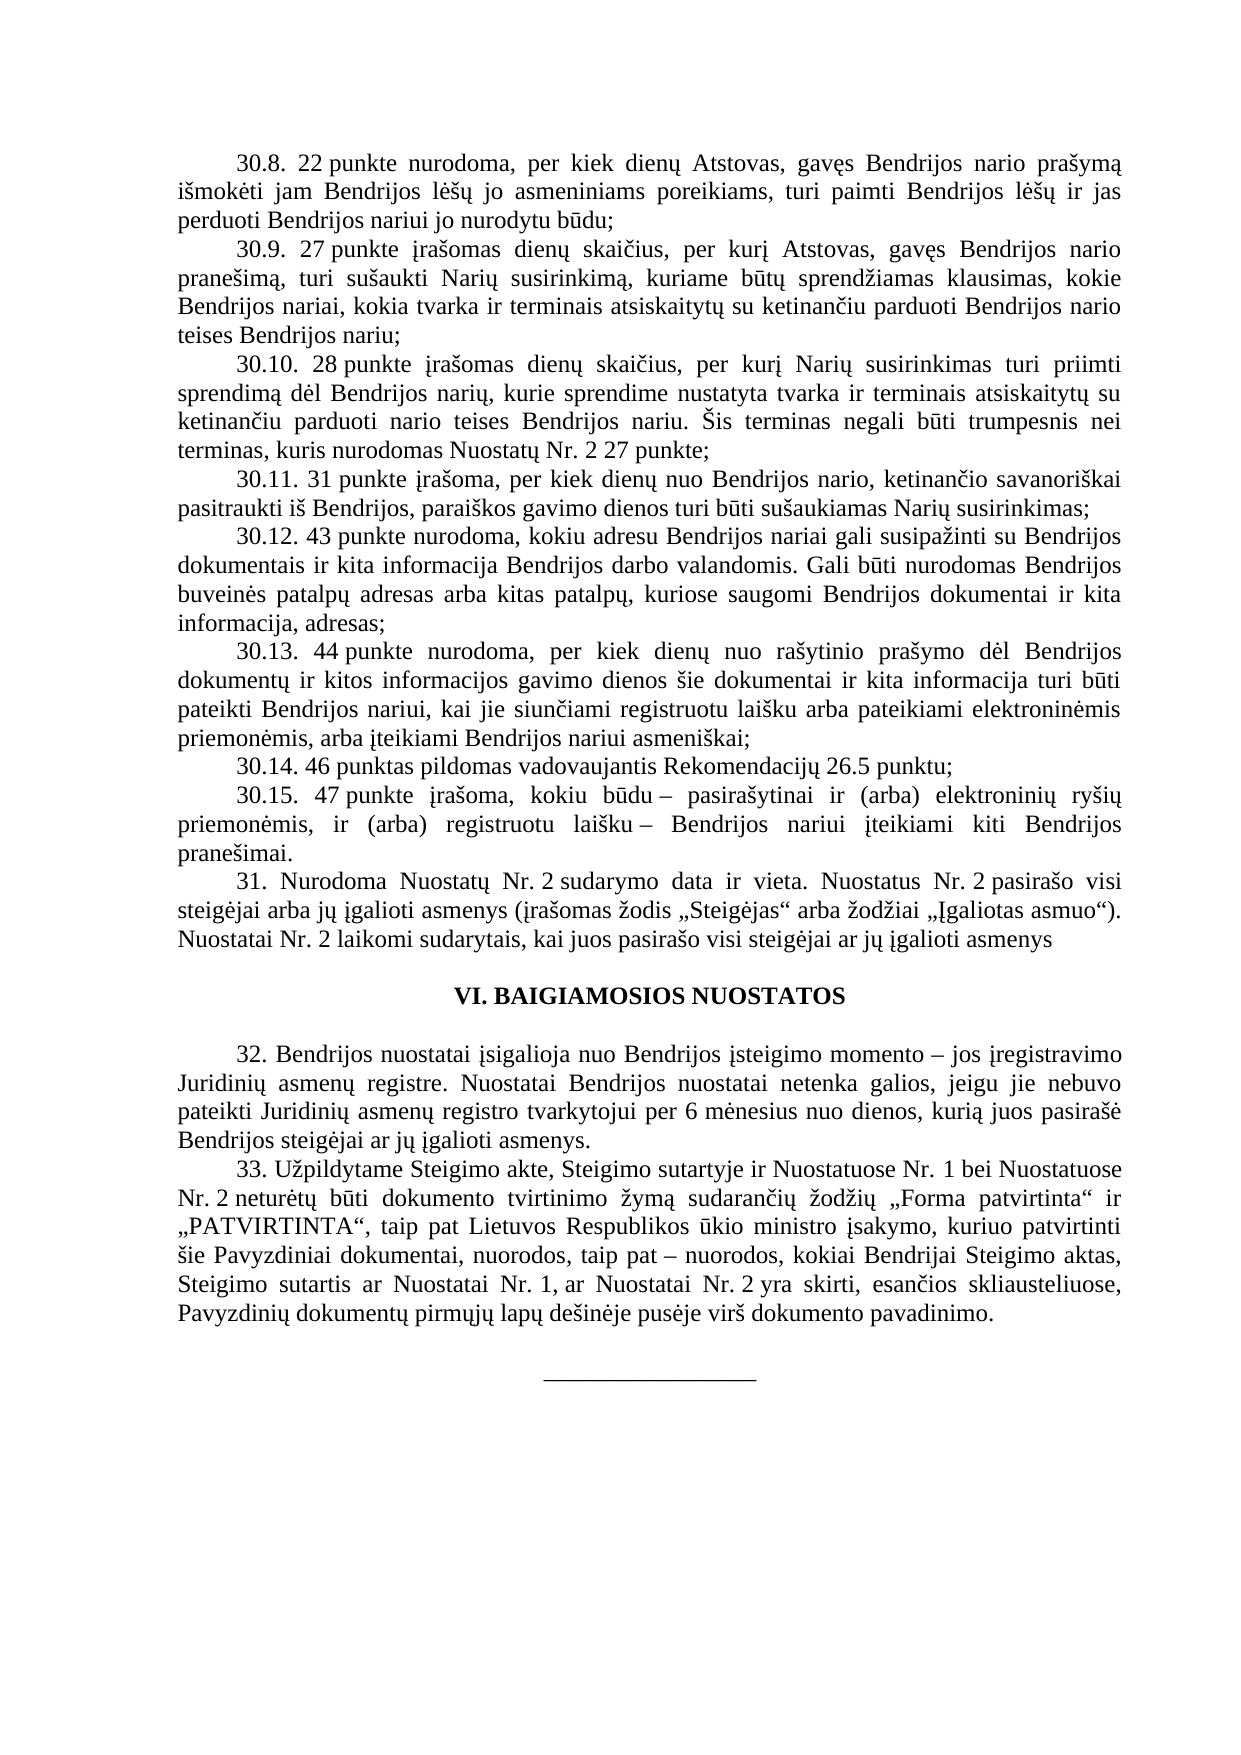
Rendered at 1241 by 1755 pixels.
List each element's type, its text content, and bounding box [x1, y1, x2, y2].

text _________________ [177, 1355, 1122, 1384]
text 30.13. 44 punkte nurodoma, per kiek dienų nuo rašytinio prašymo dėl Bendrijos dokumentų ir kitos informacijos gavimo dienos šie dokumentai ir kita informacija turi būti pateikti Bendrijos nariui, kai jie siunčiami registruotu laišku arba pateikiami elektroninėmis priemonėmis, arba įteikiami Bendrijos nariui asmeniškai; [177, 636, 1122, 751]
text 30.10. 28 punkte įrašomas dienų skaičius, per kurį Narių susirinkimas turi priimti sprendimą dėl Bendrijos narių, kurie sprendime nustatyta tvarka ir terminais atsiskaitytų su ketinančiu parduoti nario teises Bendrijos nariu. Šis terminas negali būti trumpesnis nei terminas, kuris nurodomas Nuostatų Nr. 2 27 punkte; [177, 349, 1122, 464]
text 30.8. 22 punkte nurodoma, per kiek dienų Atstovas, gavęs Bendrijos nario prašymą išmokėti jam Bendrijos lėšų jo asmeniniams poreikiams, turi paimti Bendrijos lėšų ir jas perduoti Bendrijos nariui jo nurodytu būdu; [177, 148, 1122, 234]
text vi. Baigiamosios nuostatos [177, 981, 1122, 1010]
text 33. Užpildytame Steigimo akte, Steigimo sutartyje ir Nuostatuose Nr. 1 bei Nuostatuose Nr. 2 neturėtų būti dokumento tvirtinimo žymą sudarančių žodžių „Forma patvirtinta“ ir „PATVIRTINTA“, taip pat Lietuvos Respublikos ūkio ministro įsakymo, kuriuo patvirtinti šie Pavyzdiniai dokumentai, nuorodos, taip pat – nuorodos, kokiai Bendrijai Steigimo aktas, Steigimo sutartis ar Nuostatai Nr. 1, ar Nuostatai Nr. 2 yra skirti, esančios skliausteliuose, Pavyzdinių dokumentų pirmųjų lapų dešinėje pusėje virš dokumento pavadinimo. [177, 1154, 1122, 1326]
text 32. Bendrijos nuostatai įsigalioja nuo Bendrijos įsteigimo momento – jos įregistravimo Juridinių asmenų registre. Nuostatai Bendrijos nuostatai netenka galios, jeigu jie nebuvo pateikti Juridinių asmenų registro tvarkytojui per 6 mėnesius nuo dienos, kurią juos pasirašė Bendrijos steigėjai ar jų įgalioti asmenys. [177, 1039, 1122, 1154]
text 31. Nurodoma Nuostatų Nr. 2 sudarymo data ir vieta. Nuostatus Nr. 2 pasirašo visi steigėjai arba jų įgalioti asmenys (įrašomas žodis „Steigėjas“ arba žodžiai „Įgaliotas asmuo“). Nuostatai Nr. 2 laikomi sudarytais, kai juos pasirašo visi steigėjai ar jų įgalioti asmenys [177, 866, 1122, 953]
text 30.15. 47 punkte įrašoma, kokiu būdu – pasirašytinai ir (arba) elektroninių ryšių priemonėmis, ir (arba) registruotu laišku – Bendrijos nariui įteikiami kiti Bendrijos pranešimai. [177, 780, 1122, 866]
text 30.12. 43 punkte nurodoma, kokiu adresu Bendrijos nariai gali susipažinti su Bendrijos dokumentais ir kita informacija Bendrijos darbo valandomis. Gali būti nurodomas Bendrijos buveinės patalpų adresas arba kitas patalpų, kuriose saugomi Bendrijos dokumentai ir kita informacija, adresas; [177, 521, 1122, 636]
text 30.14. 46 punktas pildomas vadovaujantis Rekomendacijų 26.5 punktu; [177, 751, 1122, 780]
text 30.11. 31 punkte įrašoma, per kiek dienų nuo Bendrijos nario, ketinančio savanoriškai pasitraukti iš Bendrijos, paraiškos gavimo dienos turi būti sušaukiamas Narių susirinkimas; [177, 464, 1122, 521]
text 30.9. 27 punkte įrašomas dienų skaičius, per kurį Atstovas, gavęs Bendrijos nario pranešimą, turi sušaukti Narių susirinkimą, kuriame būtų sprendžiamas klausimas, kokie Bendrijos nariai, kokia tvarka ir terminais atsiskaitytų su ketinančiu parduoti Bendrijos nario teises Bendrijos nariu; [177, 234, 1122, 349]
